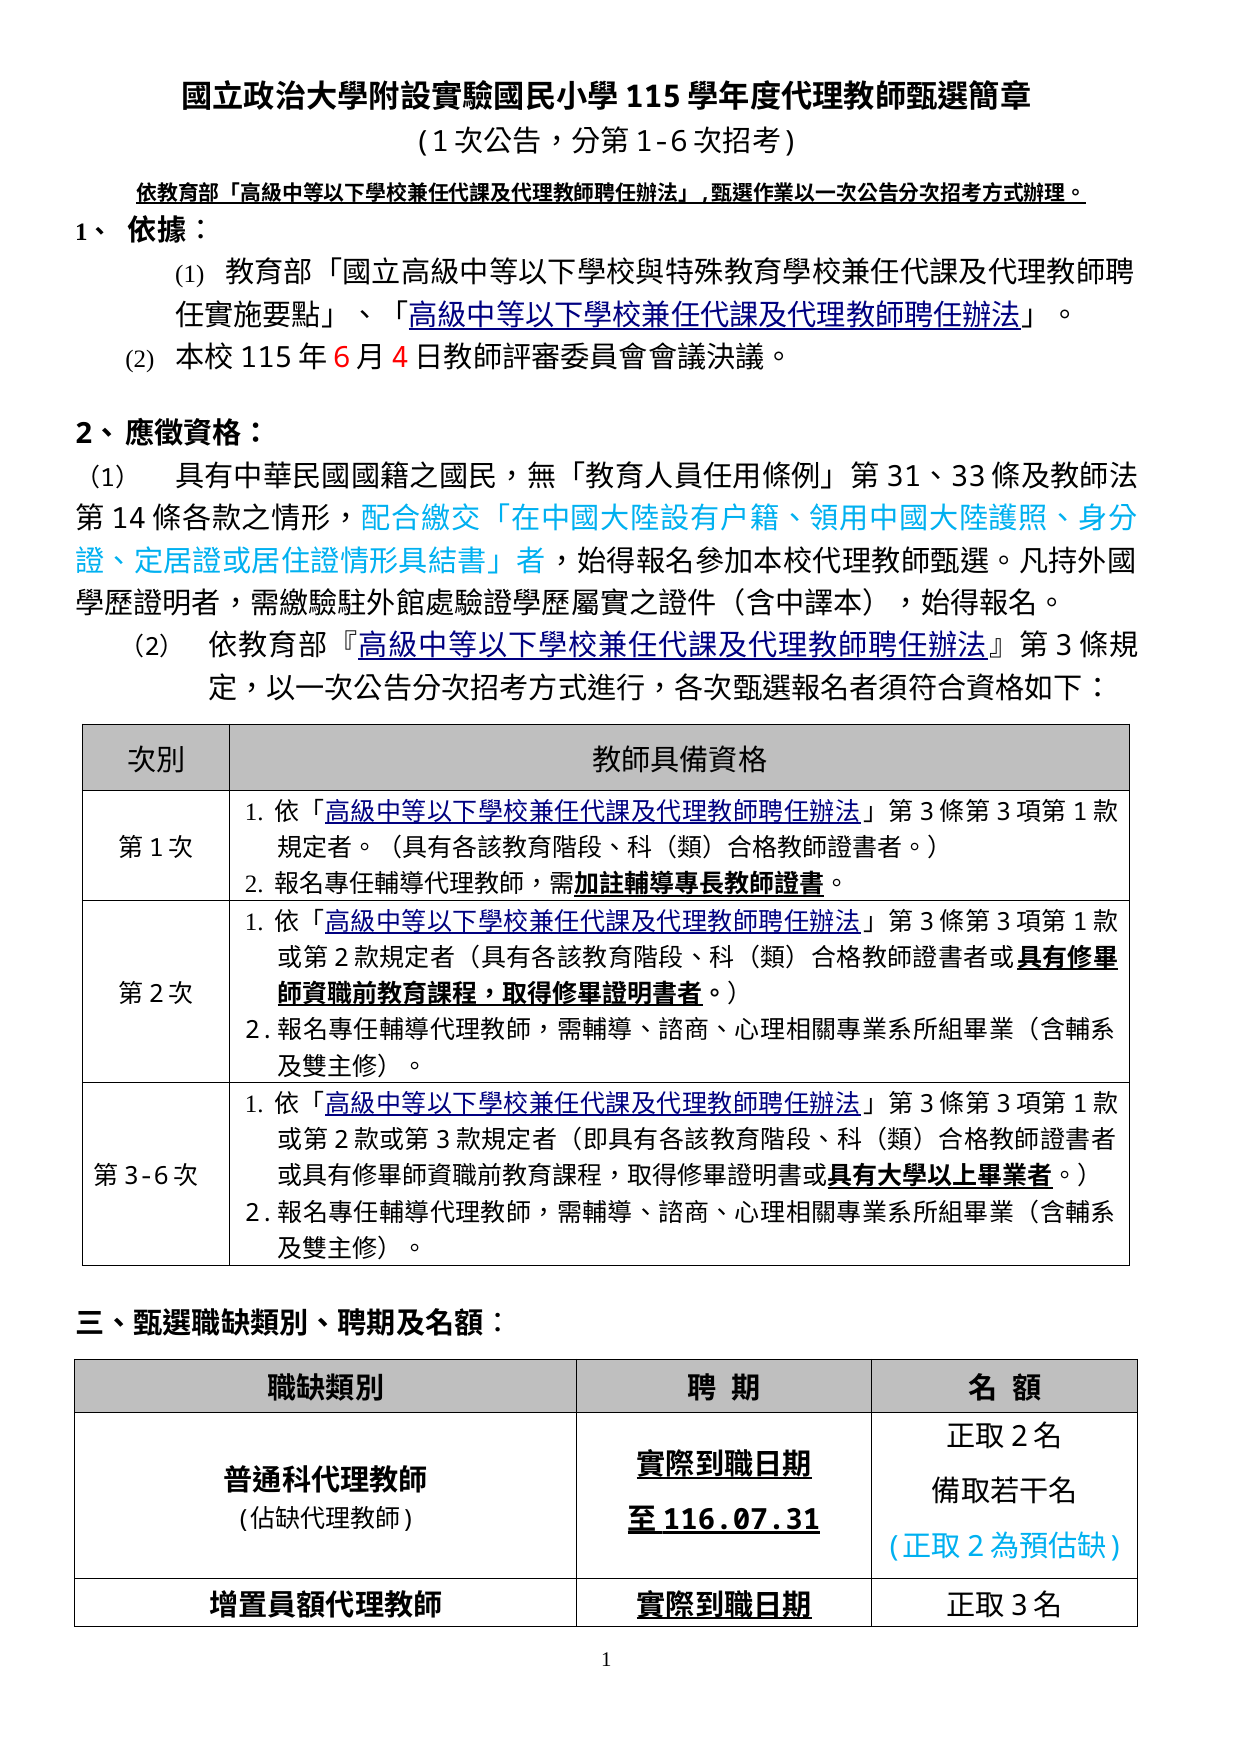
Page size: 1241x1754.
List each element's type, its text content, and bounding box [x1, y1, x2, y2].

table_cell 增置員額代理教師 [75, 1579, 576, 1626]
list 應徵資格： [75, 410, 1138, 452]
list 依據： [75, 207, 1137, 249]
text (1次公告，分第1-6次招考) [75, 117, 1137, 159]
table_cell 第1次 [83, 791, 229, 900]
table_header 聘 期 [577, 1360, 871, 1412]
table_header 教師具備資格 [230, 725, 1129, 790]
table_cell 第2次 [83, 901, 229, 1082]
table_cell 依「高級中等以下學校兼任代課及代理教師聘任辦法」第3條第3項第1款或第2款或第3款規定者（即具有各該教育階段、科（類）合格教師證書者或具有修畢師資職前教育課程，取得修畢證明書或具有大學以上畢業者。） 報名專任輔導代理教師，需輔導、諮商、心理相關專業系所組畢業（含輔系及雙主修）。 [230, 1083, 1129, 1264]
table_cell 普通科代理教師 (佔缺代理教師) [75, 1413, 576, 1578]
table_cell 依「高級中等以下學校兼任代課及代理教師聘任辦法」第3條第3項第1款規定者。（具有各該教育階段、科（類）合格教師證書者。） 報名專任輔導代理教師，需加註輔導專長教師證書。 [230, 791, 1129, 900]
table_cell 實際到職日期 [577, 1579, 871, 1626]
table_cell 依「高級中等以下學校兼任代課及代理教師聘任辦法」第3條第3項第1款或第2款規定者（具有各該教育階段、科（類）合格教師證書者或具有修畢師資職前教育課程，取得修畢證明書者。） 報名專任輔導代理教師，需輔導、諮商、心理相關專業系所組畢業（含輔系及雙主修）。 [230, 901, 1129, 1082]
list 本校115年6月4日教師評審委員會會議決議。 [125, 334, 1137, 376]
table_cell 正取3名 [872, 1579, 1137, 1626]
table_header 名 額 [872, 1360, 1137, 1412]
text 三、甄選職缺類別、聘期及名額： [75, 1299, 1137, 1342]
table_cell 實際到職日期 至116.07.31 [577, 1413, 871, 1578]
table_cell 正取2名 備取若干名 (正取2為預估缺) [872, 1413, 1137, 1578]
table_cell 第3-6次 [83, 1083, 229, 1264]
table_header 次別 [83, 725, 229, 790]
text 依教育部「高級中等以下學校兼任代課及代理教師聘任辦法」,甄選作業以一次公告分次招考方式辦理。 [74, 176, 1149, 207]
list 具有中華民國國籍之國民，無「教育人員任用條例」第31、33條及教師法第14條各款之情形，配合繳交「在中國大陸設有户籍、領用中國大陸護照、身分證、定居證或居住證情形具結書」者，始得報名參加本校代理教師甄選。凡持外國學歷證明者，需繳驗駐外館處驗證學歷屬實之證件（含中譯本），始得報名。 [75, 452, 1138, 622]
list 依教育部『高級中等以下學校兼任代課及代理教師聘任辦法』第3條規定，以一次公告分次招考方式進行，各次甄選報名者須符合資格如下： [119, 622, 1138, 706]
list 教育部「國立高級中等以下學校與特殊教育學校兼任代課及代理教師聘任實施要點」、「高級中等以下學校兼任代課及代理教師聘任辦法」。 [175, 249, 1137, 334]
table_header 職缺類別 [75, 1360, 576, 1412]
text 國立政治大學附設實驗國民小學115學年度代理教師甄選簡章 [75, 72, 1137, 117]
